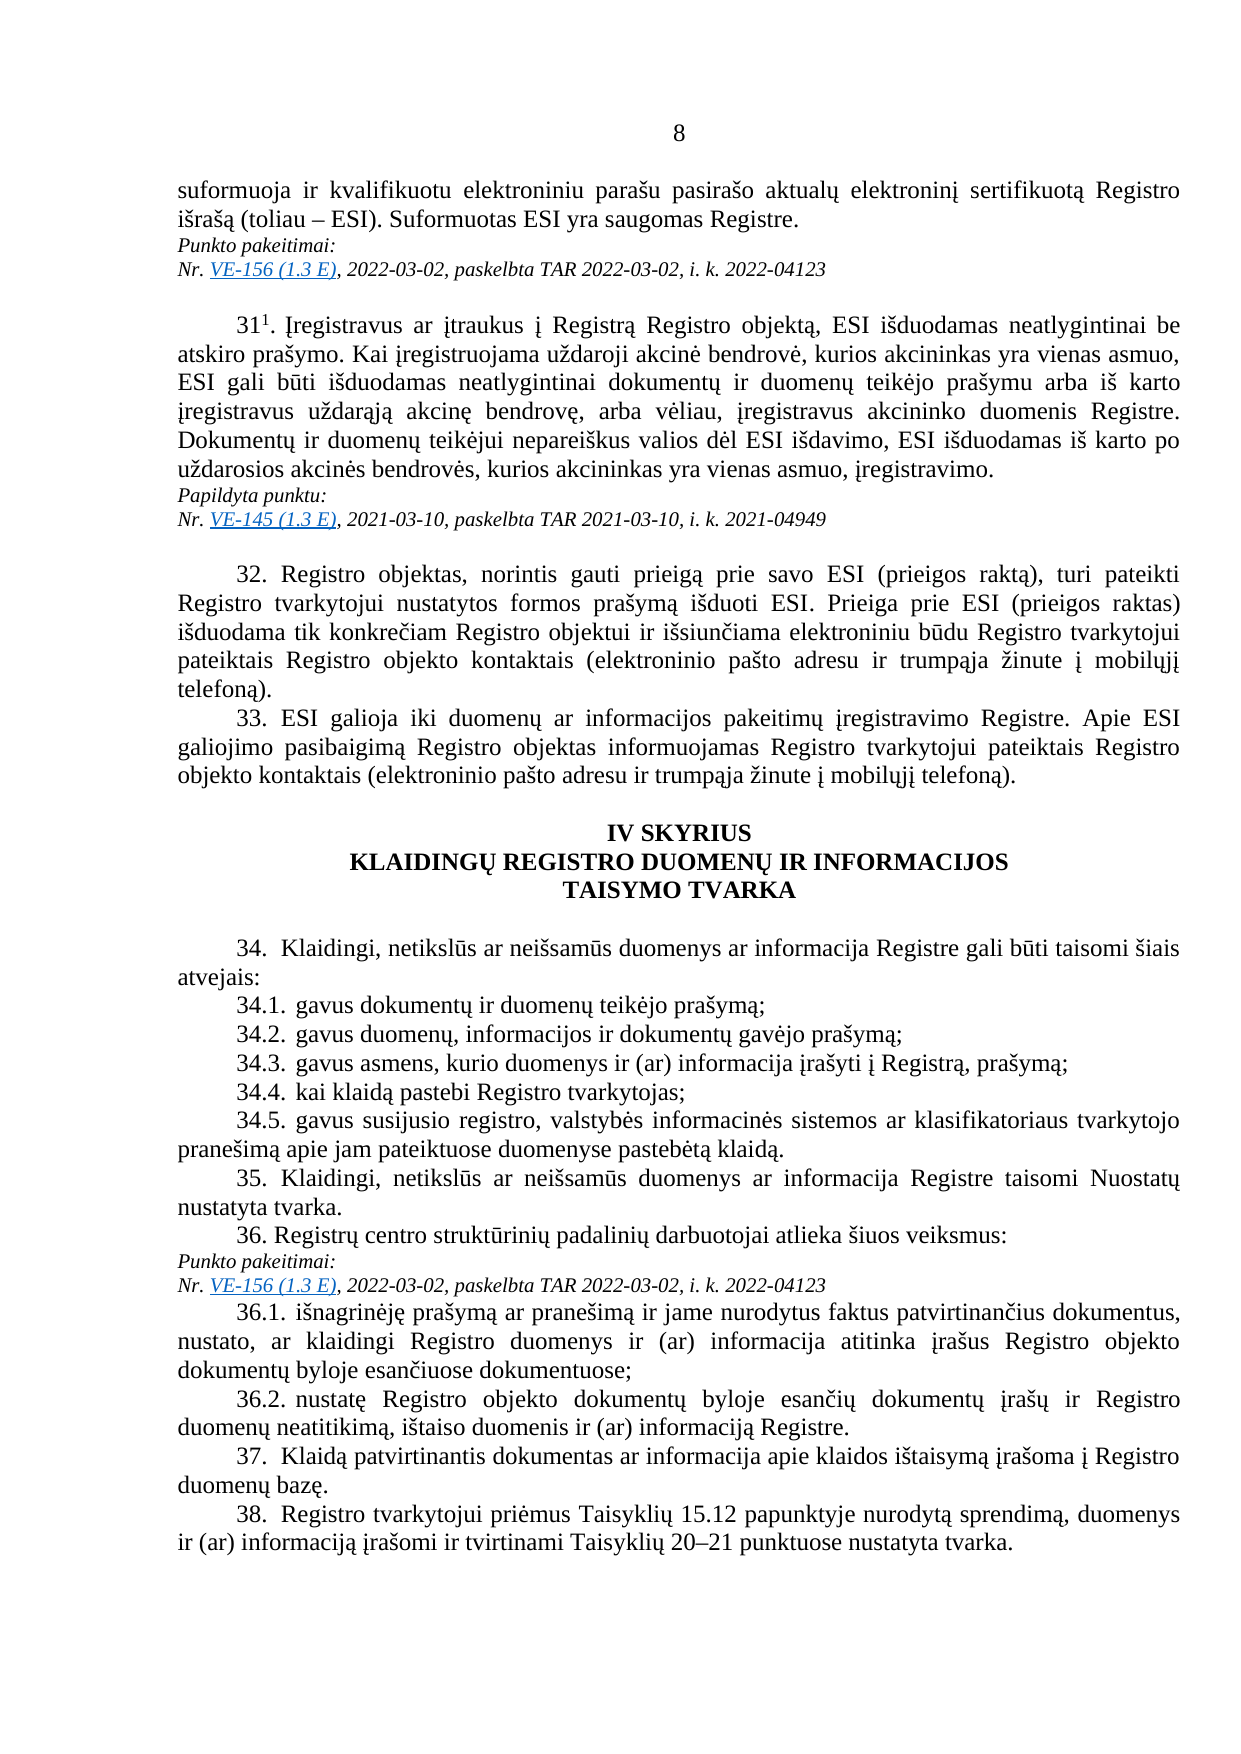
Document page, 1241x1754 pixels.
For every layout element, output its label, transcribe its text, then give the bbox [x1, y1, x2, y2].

text Nr. VE-156 (1.3 E), 2022-03-02, paskelbta TAR 2022-03-02, i. k. 2022-04123 [177, 257, 1181, 281]
text 36.1. išnagrinėję prašymą ar pranešimą ir jame nurodytus faktus patvirtinančius dokumentus, nustato, ar klaidingi Registro duomenys ir (ar) informacija atitinka įrašus Registro objekto dokumentų byloje esančiuose dokumentuose; [177, 1297, 1181, 1384]
text KLAIDINGŲ REGISTRO DUOMENŲ IR INFORMACIJOS [177, 847, 1181, 876]
text 36.2. nustatę Registro objekto dokumentų byloje esančių dokumentų įrašų ir Registro duomenų neatitikimą, ištaiso duomenis ir (ar) informaciją Registre. [177, 1384, 1181, 1441]
text 34.3. gavus asmens, kurio duomenys ir (ar) informacija įrašyti į Registrą, prašymą; [177, 1048, 1181, 1077]
text Papildyta punktu: [177, 482, 1181, 507]
text 33. ESI galioja iki duomenų ar informacijos pakeitimų įregistravimo Registre. Apie ESI galiojimo pasibaigimą Registro objektas informuojamas Registro tvarkytojui pateiktais Registro objekto kontaktais (elektroninio pašto adresu ir trumpąja žinute į mobilųjį telefoną). [177, 703, 1181, 789]
text Punkto pakeitimai: [177, 233, 1181, 257]
text 34.2. gavus duomenų, informacijos ir dokumentų gavėjo prašymą; [177, 1019, 1181, 1048]
text 38. Registro tvarkytojui priėmus Taisyklių 15.12 papunktyje nurodytą sprendimą, duomenys ir (ar) informaciją įrašomi ir tvirtinami Taisyklių 20–21 punktuose nustatyta tvarka. [177, 1499, 1181, 1556]
text suformuoja ir kvalifikuotu elektroniniu parašu pasirašo aktualų elektroninį sertifikuotą Registro išrašą (toliau – ESI). Suformuotas ESI yra saugomas Registre. [177, 176, 1181, 233]
text 35. Klaidingi, netikslūs ar neišsamūs duomenys ar informacija Registre taisomi Nuostatų nustatyta tvarka. [177, 1163, 1181, 1221]
text 32. Registro objektas, norintis gauti prieigą prie savo ESI (prieigos raktą), turi pateikti Registro tvarkytojui nustatytos formos prašymą išduoti ESI. Prieiga prie ESI (prieigos raktas) išduodama tik konkrečiam Registro objektui ir išsiunčiama elektroniniu būdu Registro tvarkytojui pateiktais Registro objekto kontaktais (elektroninio pašto adresu ir trumpąja žinute į mobilųjį telefoną). [177, 559, 1181, 703]
text 36. Registrų centro struktūrinių padalinių darbuotojai atlieka šiuos veiksmus: [177, 1221, 1181, 1249]
text 37. Klaidą patvirtinantis dokumentas ar informacija apie klaidos ištaisymą įrašoma į Registro duomenų bazę. [177, 1441, 1181, 1499]
text Punkto pakeitimai: [177, 1249, 1181, 1273]
text 311. Įregistravus ar įtraukus į Registrą Registro objektą, ESI išduodamas neatlygintinai be atskiro prašymo. Kai įregistruojama uždaroji akcinė bendrovė, kurios akcininkas yra vienas asmuo, ESI gali būti išduodamas neatlygintinai dokumentų ir duomenų teikėjo prašymu arba iš karto įregistravus uždarąją akcinę bendrovę, arba vėliau, įregistravus akcininko duomenis Registre. Dokumentų ir duomenų teikėjui nepareiškus valios dėl ESI išdavimo, ESI išduodamas iš karto po uždarosios akcinės bendrovės, kurios akcininkas yra vienas asmuo, įregistravimo. [177, 310, 1181, 482]
text IV SKYRIUS [177, 818, 1181, 847]
text Nr. VE-145 (1.3 E), 2021-03-10, paskelbta TAR 2021-03-10, i. k. 2021-04949 [177, 507, 1181, 531]
text TAISYMO TVARKA [177, 876, 1181, 904]
text 34.1. gavus dokumentų ir duomenų teikėjo prašymą; [177, 991, 1181, 1019]
text 34. Klaidingi, netikslūs ar neišsamūs duomenys ar informacija Registre gali būti taisomi šiais atvejais: [177, 933, 1181, 991]
text Nr. VE-156 (1.3 E), 2022-03-02, paskelbta TAR 2022-03-02, i. k. 2022-04123 [177, 1273, 1181, 1297]
text 34.4. kai klaidą pastebi Registro tvarkytojas; [177, 1077, 1181, 1106]
text 34.5. gavus susijusio registro, valstybės informacinės sistemos ar klasifikatoriaus tvarkytojo pranešimą apie jam pateiktuose duomenyse pastebėtą klaidą. [177, 1106, 1181, 1163]
